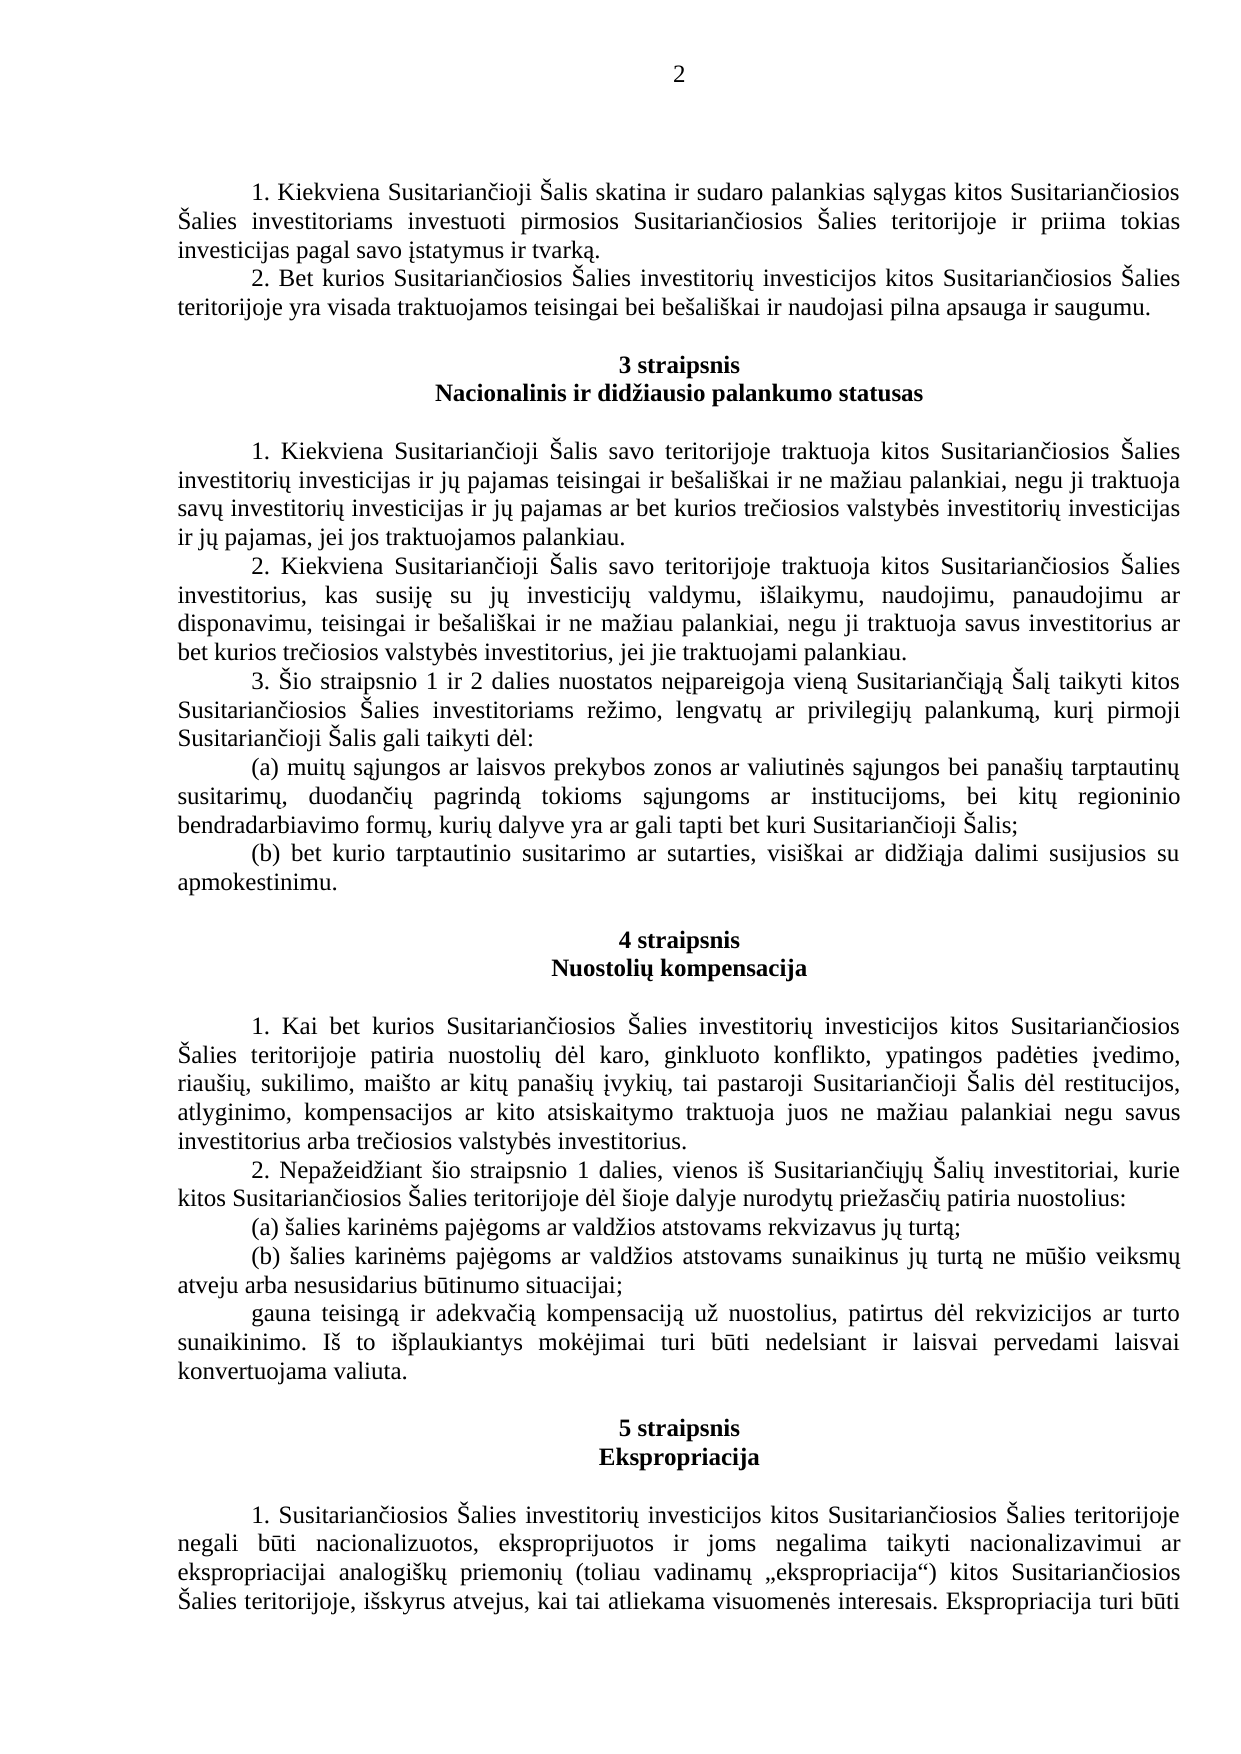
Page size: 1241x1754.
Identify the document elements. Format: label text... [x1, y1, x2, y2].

text Ekspropriacija [177, 1442, 1181, 1471]
text 3 straipsnis [177, 350, 1181, 378]
text gauna teisingą ir adekvačią kompensaciją už nuostolius, patirtus dėl rekvizicijos ar turto sunaikinimo. Iš to išplaukiantys mokėjimai turi būti nedelsiant ir laisvai pervedami laisvai konvertuojama valiuta. [177, 1298, 1181, 1385]
text 2. Nepažeidžiant šio straipsnio 1 dalies, vienos iš Susitariančiųjų Šalių investitoriai, kurie kitos Susitariančiosios Šalies teritorijoje dėl šioje dalyje nurodytų priežasčių patiria nuostolius: [177, 1155, 1181, 1212]
text 1. Susitariančiosios Šalies investitorių investicijos kitos Susitariančiosios Šalies teritorijoje negali būti nacionalizuotos, eksproprijuotos ir joms negalima taikyti nacionalizavimui ar ekspropriacijai analogiškų priemonių (toliau vadinamų „ekspropriacija“) kitos Susitariančiosios Šalies teritorijoje, išskyrus atvejus, kai tai atliekama visuomenės interesais. Ekspropriacija turi būti [177, 1500, 1181, 1615]
text Nuostolių kompensacija [177, 953, 1181, 982]
text (b) šalies karinėms pajėgoms ar valdžios atstovams sunaikinus jų turtą ne mūšio veiksmų atveju arba nesusidarius būtinumo situacijai; [177, 1241, 1181, 1298]
text 4 straipsnis [177, 925, 1181, 953]
text 3. Šio straipsnio 1 ir 2 dalies nuostatos neįpareigoja vieną Susitariančiąją Šalį taikyti kitos Susitariančiosios Šalies investitoriams režimo, lengvatų ar privilegijų palankumą, kurį pirmoji Susitariančioji Šalis gali taikyti dėl: [177, 666, 1181, 752]
text (a) šalies karinėms pajėgoms ar valdžios atstovams rekvizavus jų turtą; [177, 1212, 1181, 1241]
text (a) muitų sąjungos ar laisvos prekybos zonos ar valiutinės sąjungos bei panašių tarptautinų susitarimų, duodančių pagrindą tokioms sąjungoms ar institucijoms, bei kitų regioninio bendradarbiavimo formų, kurių dalyve yra ar gali tapti bet kuri Susitariančioji Šalis; [177, 752, 1181, 838]
text 1. Kai bet kurios Susitariančiosios Šalies investitorių investicijos kitos Susitariančiosios Šalies teritorijoje patiria nuostolių dėl karo, ginkluoto konflikto, ypatingos padėties įvedimo, riaušių, sukilimo, maišto ar kitų panašių įvykių, tai pastaroji Susitariančioji Šalis dėl restitucijos, atlyginimo, kompensacijos ar kito atsiskaitymo traktuoja juos ne mažiau palankiai negu savus investitorius arba trečiosios valstybės investitorius. [177, 1011, 1181, 1155]
text 1. Kiekviena Susitariančioji Šalis savo teritorijoje traktuoja kitos Susitariančiosios Šalies investitorių investicijas ir jų pajamas teisingai ir bešališkai ir ne mažiau palankiai, negu ji traktuoja savų investitorių investicijas ir jų pajamas ar bet kurios trečiosios valstybės investitorių investicijas ir jų pajamas, jei jos traktuojamos palankiau. [177, 436, 1181, 551]
text 2. Bet kurios Susitariančiosios Šalies investitorių investicijos kitos Susitariančiosios Šalies teritorijoje yra visada traktuojamos teisingai bei bešališkai ir naudojasi pilna apsauga ir saugumu. [177, 263, 1181, 321]
text Nacionalinis ir didžiausio palankumo statusas [177, 378, 1181, 407]
text 2. Kiekviena Susitariančioji Šalis savo teritorijoje traktuoja kitos Susitariančiosios Šalies investitorius, kas susiję su jų investicijų valdymu, išlaikymu, naudojimu, panaudojimu ar disponavimu, teisingai ir bešališkai ir ne mažiau palankiai, negu ji traktuoja savus investitorius ar bet kurios trečiosios valstybės investitorius, jei jie traktuojami palankiau. [177, 551, 1181, 666]
text 5 straipsnis [177, 1413, 1181, 1442]
text 1. Kiekviena Susitariančioji Šalis skatina ir sudaro palankias sąlygas kitos Susitariančiosios Šalies investitoriams investuoti pirmosios Susitariančiosios Šalies teritorijoje ir priima tokias investicijas pagal savo įstatymus ir tvarką. [177, 177, 1181, 263]
text (b) bet kurio tarptautinio susitarimo ar sutarties, visiškai ar didžiąja dalimi susijusios su apmokestinimu. [177, 838, 1181, 896]
